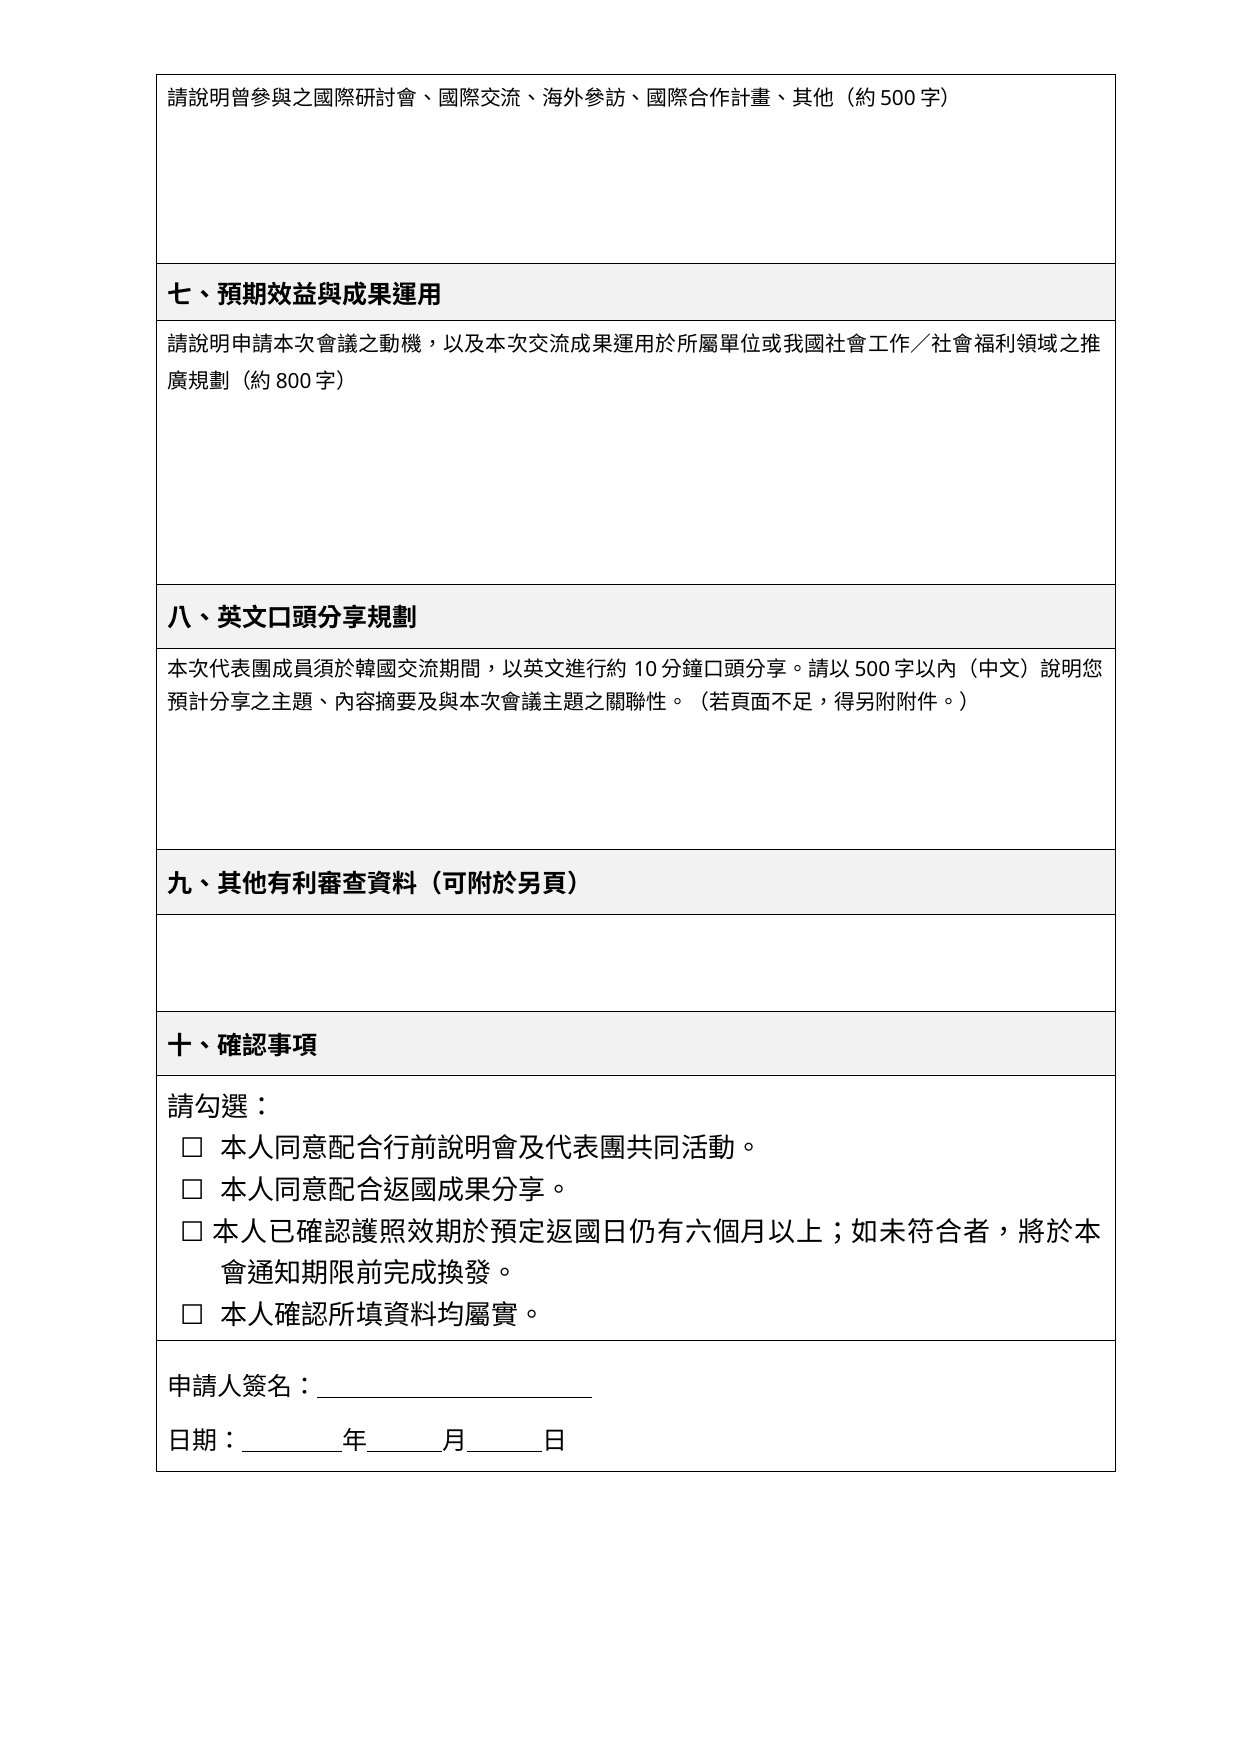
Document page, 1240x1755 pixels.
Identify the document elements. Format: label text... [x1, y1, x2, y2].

table_cell 八、英文口頭分享規劃 [157, 585, 1115, 648]
table_cell 請勾選： ☐ 本人同意配合行前說明會及代表團共同活動。 ☐ 本人同意配合返國成果分享。 ☐ 本人已確認護照效期於預定返國日仍有六個月以上；如未符合者，將於本會通知期限前完成換發。 ☐ 本人確認所填資料均屬實。 [157, 1076, 1115, 1340]
table_cell 本次代表團成員須於韓國交流期間，以英文進行約10分鐘口頭分享。請以500字以內（中文）說明您預計分享之主題、內容摘要及與本次會議主題之關聯性。（若頁面不足，得另附附件。） [157, 649, 1115, 849]
table_cell 請說明曾參與之國際研討會、國際交流、海外參訪、國際合作計畫、其他（約500字） [157, 75, 1115, 262]
table_cell 申請人簽名：＿＿＿＿＿＿＿＿＿＿＿ 日期：＿＿＿＿年＿＿＿月＿＿＿日 [157, 1341, 1115, 1471]
table_cell 十、確認事項 [157, 1012, 1115, 1074]
table_cell [157, 915, 1115, 1011]
table_cell 七、預期效益與成果運用 [157, 264, 1115, 320]
table_cell 九、其他有利審查資料（可附於另頁） [157, 850, 1115, 914]
table_cell 請說明申請本次會議之動機，以及本次交流成果運用於所屬單位或我國社會工作／社會福利領域之推廣規劃（約800字） [157, 321, 1115, 584]
